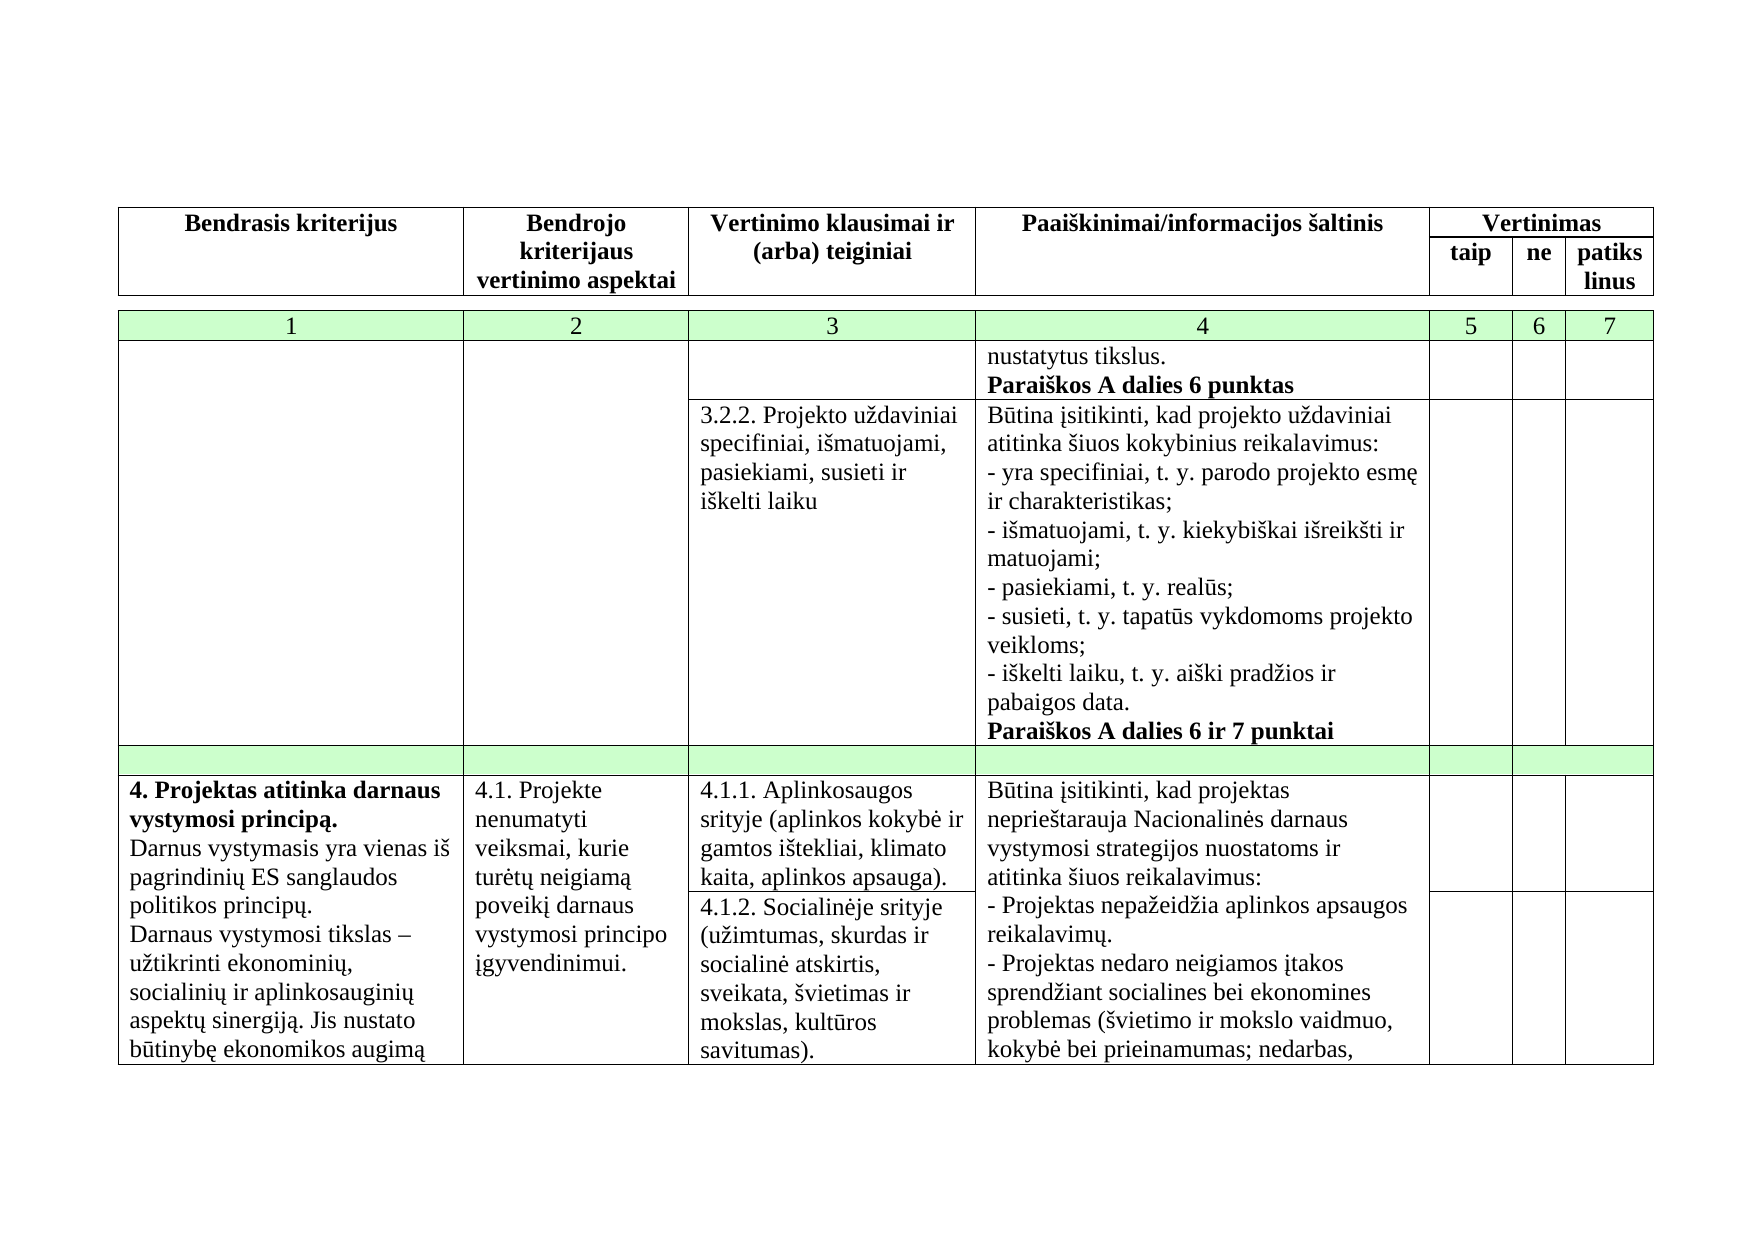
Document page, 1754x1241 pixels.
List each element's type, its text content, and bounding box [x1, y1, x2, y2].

table_cell [1566, 341, 1653, 399]
table_cell 2 [464, 311, 688, 340]
table_cell [1430, 776, 1512, 891]
table_cell [464, 746, 688, 774]
table_cell 5 [1430, 311, 1512, 340]
table_cell [1512, 296, 1566, 310]
table_cell [1566, 400, 1653, 745]
table_cell 4.1.1. Aplinkosaugos srityje (aplinkos kokybė ir gamtos ištekliai, klimato kaita, aplinkos apsauga). [689, 776, 975, 891]
table_cell [1429, 296, 1512, 310]
table_cell 7 [1566, 311, 1653, 340]
table_cell [1566, 892, 1653, 1064]
table_cell [1566, 776, 1653, 891]
table_cell [1430, 892, 1512, 1064]
table_cell [1513, 892, 1565, 1064]
table_cell 4 [976, 311, 1429, 340]
table_cell nustatytus tikslus. Paraiškos A dalies 6 punktas [976, 341, 1429, 399]
table_cell [1430, 341, 1512, 399]
table_cell Būtina įsitikinti, kad projekto uždaviniai atitinka šiuos kokybinius reikalavimus: - yra specifiniai, t. y. parodo projekto esmę ir charakteristikas; - išmatuojami, t. y. kiekybiškai išreikšti ir matuojami; - pasiekiami, t. y. realūs; - susieti, t. y. tapatūs vykdomoms projekto veikloms; - iškelti laiku, t. y. aiški pradžios ir pabaigos data. Paraiškos A dalies 6 ir 7 punktai [976, 400, 1429, 745]
table_cell [119, 341, 463, 745]
table_cell patikslinus [1566, 238, 1653, 295]
table_cell 3 [689, 311, 975, 340]
table_cell 4.1.2. Socialinėje srityje (užimtumas, skurdas ir socialinė atskirtis, sveikata, švietimas ir mokslas, kultūros savitumas). [689, 892, 975, 1064]
table_header Bendrasis kriterijus [119, 208, 463, 295]
table_cell [976, 746, 1429, 774]
table_cell 4. Projektas atitinka darnaus vystymosi principą. Darnus vystymasis yra vienas iš pagrindinių ES sanglaudos politikos principų. Darnaus vystymosi tikslas – užtikrinti ekonominių, socialinių ir aplinkosauginių aspektų sinergiją. Jis nustato būtinybę ekonomikos augimą [119, 776, 463, 1064]
table_cell [689, 296, 976, 310]
table_cell ne [1513, 238, 1565, 295]
table_cell Būtina įsitikinti, kad projektas neprieštarauja Nacionalinės darnaus vystymosi strategijos nuostatoms ir atitinka šiuos reikalavimus: - Projektas nepažeidžia aplinkos apsaugos reikalavimų. - Projektas nedaro neigiamos įtakos sprendžiant socialines bei ekonomines problemas (švietimo ir mokslo vaidmuo, kokybė bei prieinamumas; nedarbas, [976, 776, 1429, 1064]
table_header Bendrojo kriterijaus vertinimo aspektai [464, 208, 688, 295]
table_cell [976, 296, 1429, 310]
table_cell taip [1430, 238, 1512, 295]
table_header Paaiškinimai/informacijos šaltinis [976, 208, 1429, 295]
table_cell 1 [119, 311, 463, 340]
table_cell 4.1. Projekte nenumatyti veiksmai, kurie turėtų neigiamą poveikį darnaus vystymosi principo įgyvendinimui. [464, 776, 688, 1064]
table_header Vertinimo klausimai ir (arba) teiginiai [689, 208, 975, 295]
table_cell [1430, 400, 1512, 745]
table_cell [464, 341, 688, 745]
table_header Vertinimas [1430, 208, 1653, 236]
table_cell [1513, 400, 1565, 745]
table_cell 3.2.2. Projekto uždaviniai specifiniai, išmatuojami, pasiekiami, susieti ir iškelti laiku [689, 400, 975, 745]
table_cell [1513, 341, 1565, 399]
table_cell [464, 296, 689, 310]
table_cell [118, 296, 464, 310]
table_cell [1566, 296, 1653, 310]
table_cell [689, 341, 975, 399]
table_cell [1430, 746, 1512, 774]
table_cell [1513, 746, 1653, 774]
table_cell [119, 746, 463, 774]
table_cell [1513, 776, 1565, 891]
table_cell [689, 746, 975, 774]
table_cell 6 [1513, 311, 1565, 340]
